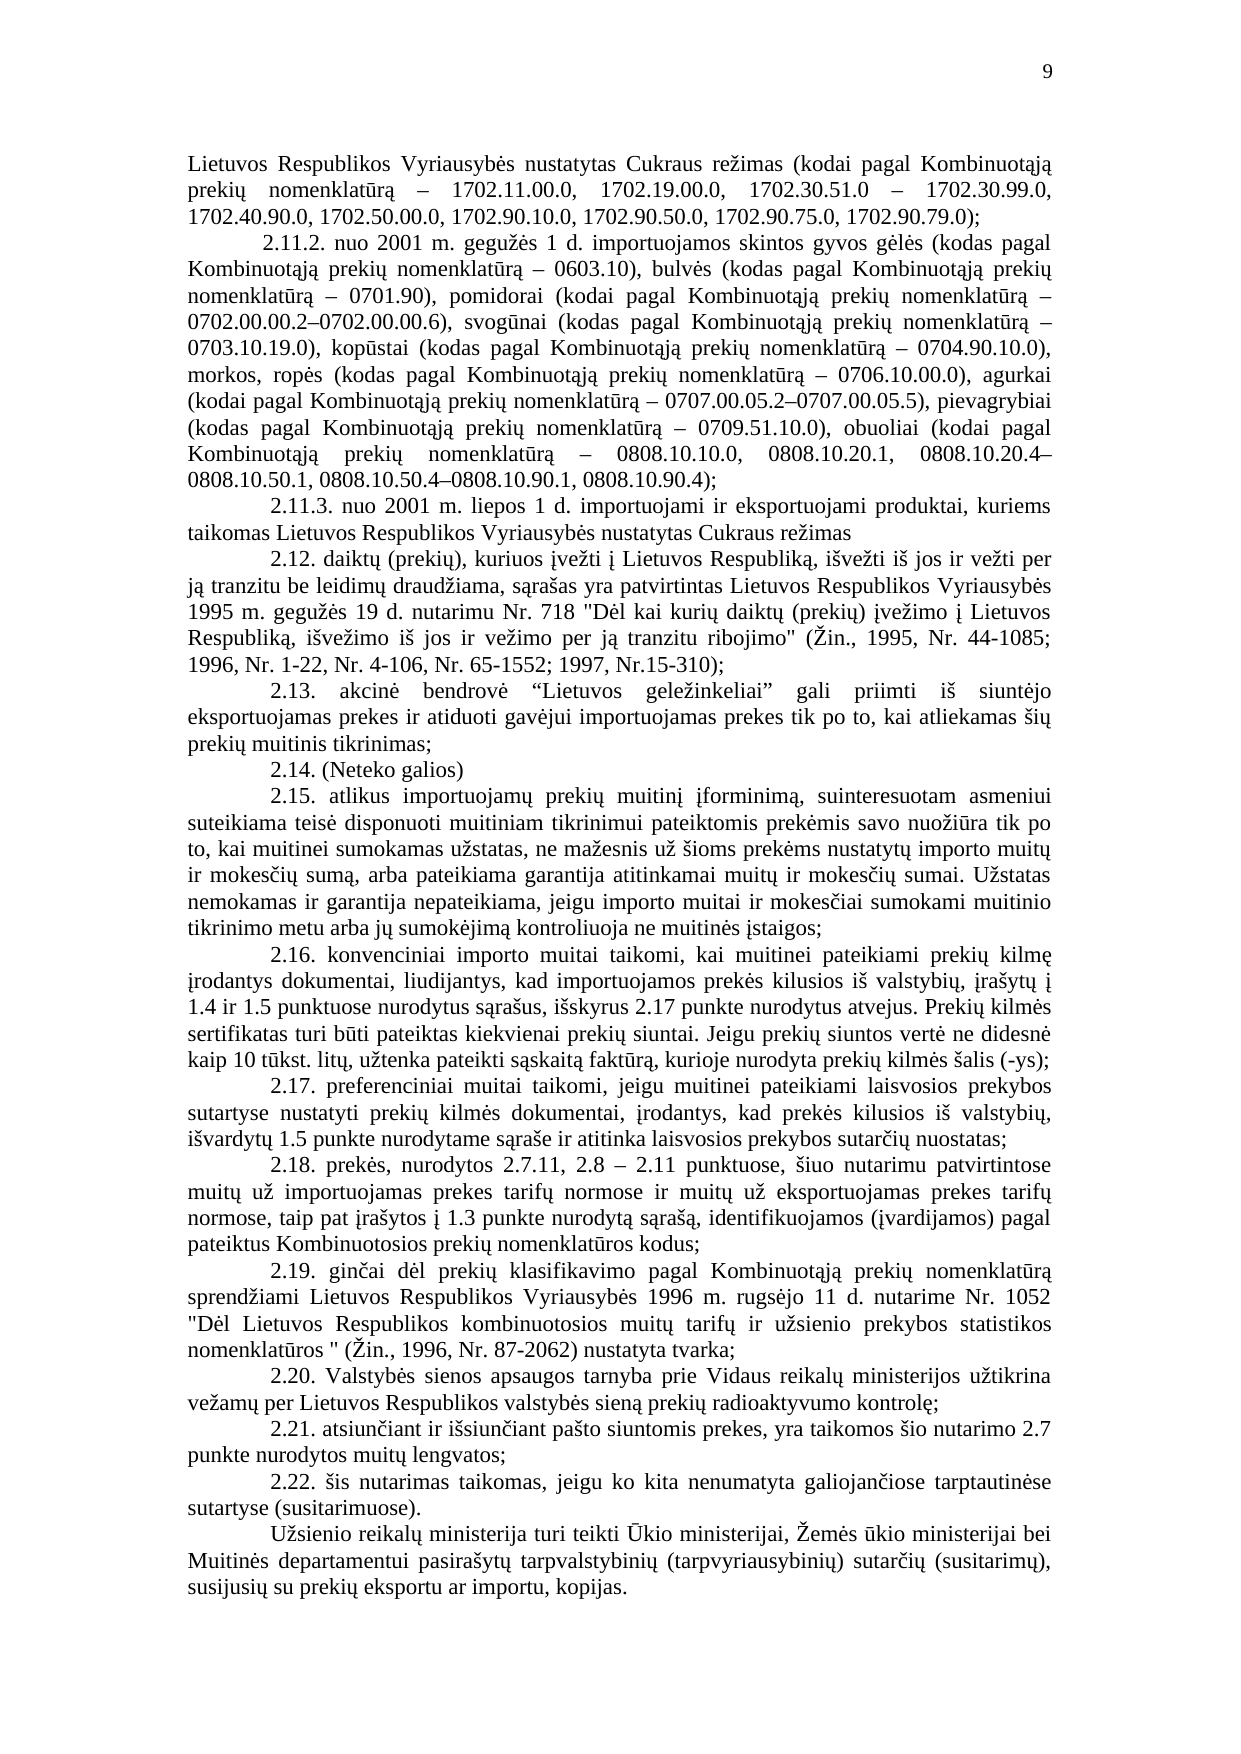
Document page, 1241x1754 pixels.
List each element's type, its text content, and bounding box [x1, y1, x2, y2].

text 2.16. konvenciniai importo muitai taikomi, kai muitinei pateikiami prekių kilmę įrodantys dokumentai, liudijantys, kad importuojamos prekės kilusios iš valstybių, įrašytų į 1.4 ir 1.5 punktuose nurodytus sąrašus, išskyrus 2.17 punkte nurodytus atvejus. Prekių kilmės sertifikatas turi būti pateiktas kiekvienai prekių siuntai. Jeigu prekių siuntos vertė ne didesnė kaip 10 tūkst. litų, užtenka pateikti sąskaitą faktūrą, kurioje nurodyta prekių kilmės šalis (-ys); [187, 941, 1053, 1072]
text 2.19. ginčai dėl prekių klasifikavimo pagal Kombinuotąją prekių nomenklatūrą sprendžiami Lietuvos Respublikos Vyriausybės 1996 m. rugsėjo 11 d. nutarime Nr. 1052 "Dėl Lietuvos Respublikos kombinuotosios muitų tarifų ir užsienio prekybos statistikos nomenklatūros " (Žin., 1996, Nr. 87-2062) nustatyta tvarka; [187, 1257, 1053, 1362]
text 2.11.3. nuo 2001 m. liepos 1 d. importuojami ir eksportuojami produktai, kuriems taikomas Lietuvos Respublikos Vyriausybės nustatytas Cukraus režimas [187, 493, 1053, 545]
text 2.13. akcinė bendrovė “Lietuvos geležinkeliai” gali priimti iš siuntėjo eksportuojamas prekes ir atiduoti gavėjui importuojamas prekes tik po to, kai atliekamas šių prekių muitinis tikrinimas; [187, 677, 1053, 756]
text 2.21. atsiunčiant ir išsiunčiant pašto siuntomis prekes, yra taikomos šio nutarimo 2.7 punkte nurodytos muitų lengvatos; [187, 1415, 1053, 1468]
text 2.12. daiktų (prekių), kuriuos įvežti į Lietuvos Respubliką, išvežti iš jos ir vežti per ją tranzitu be leidimų draudžiama, sąrašas yra patvirtintas Lietuvos Respublikos Vyriausybės 1995 m. gegužės 19 d. nutarimu Nr. 718 "Dėl kai kurių daiktų (prekių) įvežimo į Lietuvos Respubliką, išvežimo iš jos ir vežimo per ją tranzitu ribojimo" (Žin., 1995, Nr. 44-1085; 1996, Nr. 1-22, Nr. 4-106, Nr. 65-1552; 1997, Nr.15-310); [187, 545, 1053, 677]
text 2.18. prekės, nurodytos 2.7.11, 2.8 – 2.11 punktuose, šiuo nutarimu patvirtintose muitų už importuojamas prekes tarifų normose ir muitų už eksportuojamas prekes tarifų normose, taip pat įrašytos į 1.3 punkte nurodytą sąrašą, identifikuojamos (įvardijamos) pagal pateiktus Kombinuotosios prekių nomenklatūros kodus; [187, 1151, 1053, 1257]
text 2.15. atlikus importuojamų prekių muitinį įforminimą, suinteresuotam asmeniui suteikiama teisė disponuoti muitiniam tikrinimui pateiktomis prekėmis savo nuožiūra tik po to, kai muitinei sumokamas užstatas, ne mažesnis už šioms prekėms nustatytų importo muitų ir mokesčių sumą, arba pateikiama garantija atitinkamai muitų ir mokesčių sumai. Užstatas nemokamas ir garantija nepateikiama, jeigu importo muitai ir mokesčiai sumokami muitinio tikrinimo metu arba jų sumokėjimą kontroliuoja ne muitinės įstaigos; [187, 782, 1053, 941]
text 2.22. šis nutarimas taikomas, jeigu ko kita nenumatyta galiojančiose tarptautinėse sutartyse (susitarimuose). [187, 1468, 1053, 1520]
text Užsienio reikalų ministerija turi teikti Ūkio ministerijai, Žemės ūkio ministerijai bei Muitinės departamentui pasirašytų tarpvalstybinių (tarpvyriausybinių) sutarčių (susitarimų), susijusių su prekių eksportu ar importu, kopijas. [187, 1520, 1053, 1599]
text 2.11.2. nuo 2001 m. gegužės 1 d. importuojamos skintos gyvos gėlės (kodas pagal Kombinuotąją prekių nomenklatūrą – 0603.10), bulvės (kodas pagal Kombinuotąją prekių nomenklatūrą – 0701.90), pomidorai (kodai pagal Kombinuotąją prekių nomenklatūrą – 0702.00.00.2–0702.00.00.6), svogūnai (kodas pagal Kombinuotąją prekių nomenklatūrą – 0703.10.19.0), kopūstai (kodas pagal Kombinuotąją prekių nomenklatūrą – 0704.90.10.0), morkos, ropės (kodas pagal Kombinuotąją prekių nomenklatūrą – 0706.10.00.0), agurkai (kodai pagal Kombinuotąją prekių nomenklatūrą – 0707.00.05.2–0707.00.05.5), pievagrybiai (kodas pagal Kombinuotąją prekių nomenklatūrą – 0709.51.10.0), obuoliai (kodai pagal Kombinuotąją prekių nomenklatūrą – 0808.10.10.0, 0808.10.20.1, 0808.10.20.4–0808.10.50.1, 0808.10.50.4–0808.10.90.1, 0808.10.90.4); [187, 229, 1053, 493]
text Lietuvos Respublikos Vyriausybės nustatytas Cukraus režimas (kodai pagal Kombinuotąją prekių nomenklatūrą – 1702.11.00.0, 1702.19.00.0, 1702.30.51.0 – 1702.30.99.0, 1702.40.90.0, 1702.50.00.0, 1702.90.10.0, 1702.90.50.0, 1702.90.75.0, 1702.90.79.0); [187, 150, 1053, 229]
text 2.20. Valstybės sienos apsaugos tarnyba prie Vidaus reikalų ministerijos užtikrina vežamų per Lietuvos Respublikos valstybės sieną prekių radioaktyvumo kontrolę; [187, 1362, 1053, 1415]
text 2.14. (Neteko galios) [187, 756, 1053, 782]
text 2.17. preferenciniai muitai taikomi, jeigu muitinei pateikiami laisvosios prekybos sutartyse nustatyti prekių kilmės dokumentai, įrodantys, kad prekės kilusios iš valstybių, išvardytų 1.5 punkte nurodytame sąraše ir atitinka laisvosios prekybos sutarčių nuostatas; [187, 1072, 1053, 1151]
